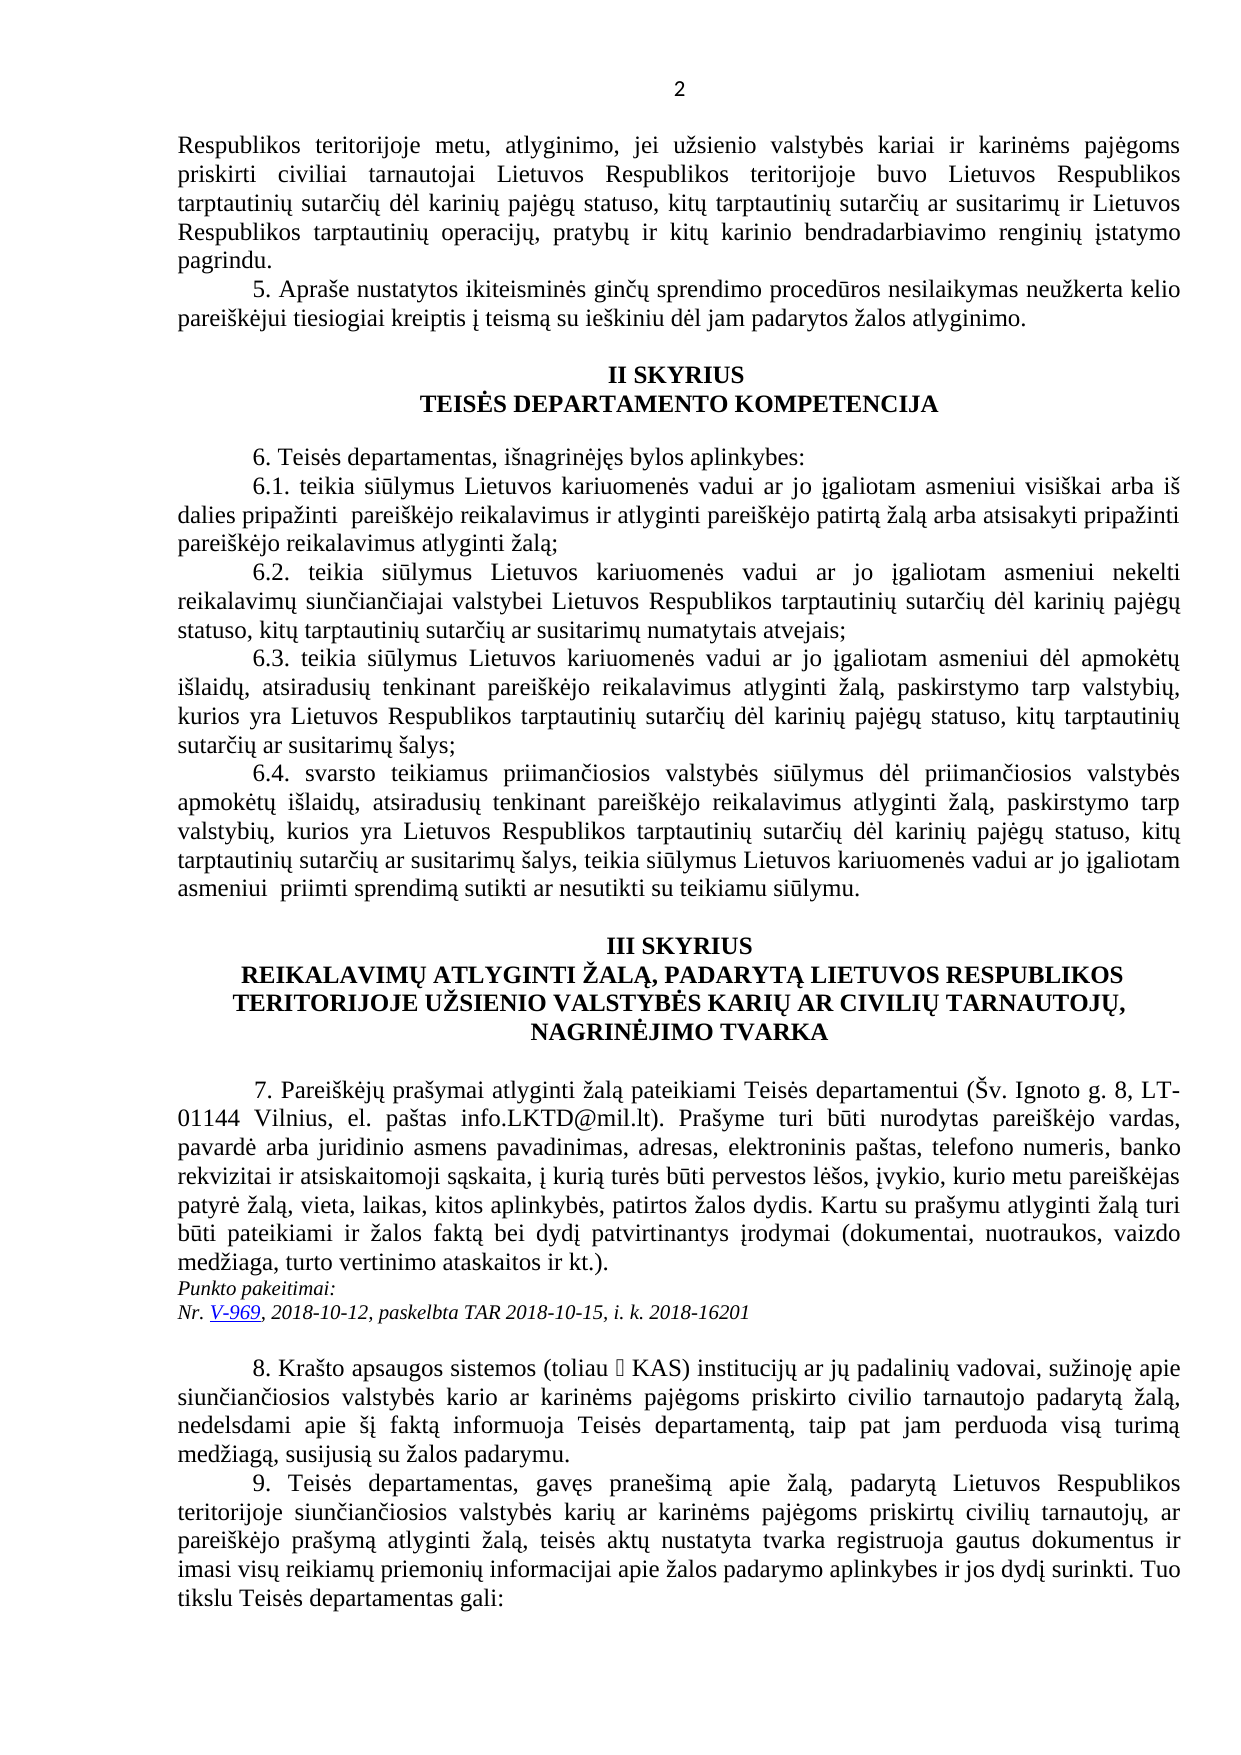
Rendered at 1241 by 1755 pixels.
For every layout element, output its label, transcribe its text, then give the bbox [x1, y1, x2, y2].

text 8. Krašto apsaugos sistemos (toliau  KAS) institucijų ar jų padalinių vadovai, sužinoję apie siunčiančiosios valstybės kario ar karinėms pajėgoms priskirto civilio tarnautojo padarytą žalą, nedelsdami apie šį faktą informuoja Teisės departamentą, taip pat jam perduoda visą turimą medžiagą, susijusią su žalos padarymu. [177, 1353, 1181, 1468]
text 6.1. teikia siūlymus Lietuvos kariuomenės vadui ar jo įgaliotam asmeniui visiškai arba iš dalies pripažinti pareiškėjo reikalavimus ir atlyginti pareiškėjo patirtą žalą arba atsisakyti pripažinti pareiškėjo reikalavimus atlyginti žalą; [177, 471, 1181, 557]
text Nr. V-969, 2018-10-12, paskelbta TAR 2018-10-15, i. k. 2018-16201 [177, 1300, 1181, 1324]
text 6.4. svarsto teikiamus priimančiosios valstybės siūlymus dėl priimančiosios valstybės apmokėtų išlaidų, atsiradusių tenkinant pareiškėjo reikalavimus atlyginti žalą, paskirstymo tarp valstybių, kurios yra Lietuvos Respublikos tarptautinių sutarčių dėl karinių pajėgų statuso, kitų tarptautinių sutarčių ar susitarimų šalys, teikia siūlymus Lietuvos kariuomenės vadui ar jo įgaliotam asmeniui priimti sprendimą sutikti ar nesutikti su teikiamu siūlymu. [177, 758, 1181, 902]
text 6.2. teikia siūlymus Lietuvos kariuomenės vadui ar jo įgaliotam asmeniui nekelti reikalavimų siunčiančiajai valstybei Lietuvos Respublikos tarptautinių sutarčių dėl karinių pajėgų statuso, kitų tarptautinių sutarčių ar susitarimų numatytais atvejais; [177, 557, 1181, 643]
text 5. Apraše nustatytos ikiteisminės ginčų sprendimo procedūros nesilaikymas neužkerta kelio pareiškėjui tiesiogiai kreiptis į teismą su ieškiniu dėl jam padarytos žalos atlyginimo. [177, 274, 1181, 332]
text III SKYRIUS [177, 931, 1181, 960]
text 9. Teisės departamentas, gavęs pranešimą apie žalą, padarytą Lietuvos Respublikos teritorijoje siunčiančiosios valstybės karių ar karinėms pajėgoms priskirtų civilių tarnautojų, ar pareiškėjo prašymą atlyginti žalą, teisės aktų nustatyta tvarka registruoja gautus dokumentus ir imasi visų reikiamų priemonių informacijai apie žalos padarymo aplinkybes ir jos dydį surinkti. Tuo tikslu Teisės departamentas gali: [177, 1468, 1181, 1612]
text Punkto pakeitimai: [177, 1276, 1181, 1300]
text 7. Pareiškėjų prašymai atlyginti žalą pateikiami Teisės departamentui (Šv. Ignoto g. 8, LT-01144 Vilnius, el. paštas info.LKTD@mil.lt). Prašyme turi būti nurodytas pareiškėjo vardas, pavardė arba juridinio asmens pavadinimas, adresas, elektroninis paštas, telefono numeris, banko rekvizitai ir atsiskaitomoji sąskaita, į kurią turės būti pervestos lėšos, įvykio, kurio metu pareiškėjas patyrė žalą, vieta, laikas, kitos aplinkybės, patirtos žalos dydis. Kartu su prašymu atlyginti žalą turi būti pateikiami ir žalos faktą bei dydį patvirtinantys įrodymai (dokumentai, nuotraukos, vaizdo medžiaga, turto vertinimo ataskaitos ir kt.). [177, 1075, 1181, 1276]
text 6. Teisės departamentas, išnagrinėjęs bylos aplinkybes: [177, 442, 1181, 471]
text 6.3. teikia siūlymus Lietuvos kariuomenės vadui ar jo įgaliotam asmeniui dėl apmokėtų išlaidų, atsiradusių tenkinant pareiškėjo reikalavimus atlyginti žalą, paskirstymo tarp valstybių, kurios yra Lietuvos Respublikos tarptautinių sutarčių dėl karinių pajėgų statuso, kitų tarptautinių sutarčių ar susitarimų šalys; [177, 643, 1181, 758]
text REIKALAVIMŲ ATLYGINTI ŽALĄ, padarytĄ Lietuvos Respublikos teritorijoje užsienio valstybės karių ar civilių tarnautojų, NAGRINĖJIMO TVARKA [177, 960, 1181, 1046]
text Respublikos teritorijoje metu, atlyginimo, jei užsienio valstybės kariai ir karinėms pajėgoms priskirti civiliai tarnautojai Lietuvos Respublikos teritorijoje buvo Lietuvos Respublikos tarptautinių sutarčių dėl karinių pajėgų statuso, kitų tarptautinių sutarčių ar susitarimų ir Lietuvos Respublikos tarptautinių operacijų, pratybų ir kitų karinio bendradarbiavimo renginių įstatymo pagrindu. [177, 131, 1181, 274]
text TEISĖS DEPARTAMENTO KOMPETENCIJA [177, 389, 1181, 418]
text II SKYRIUS [177, 361, 1181, 389]
